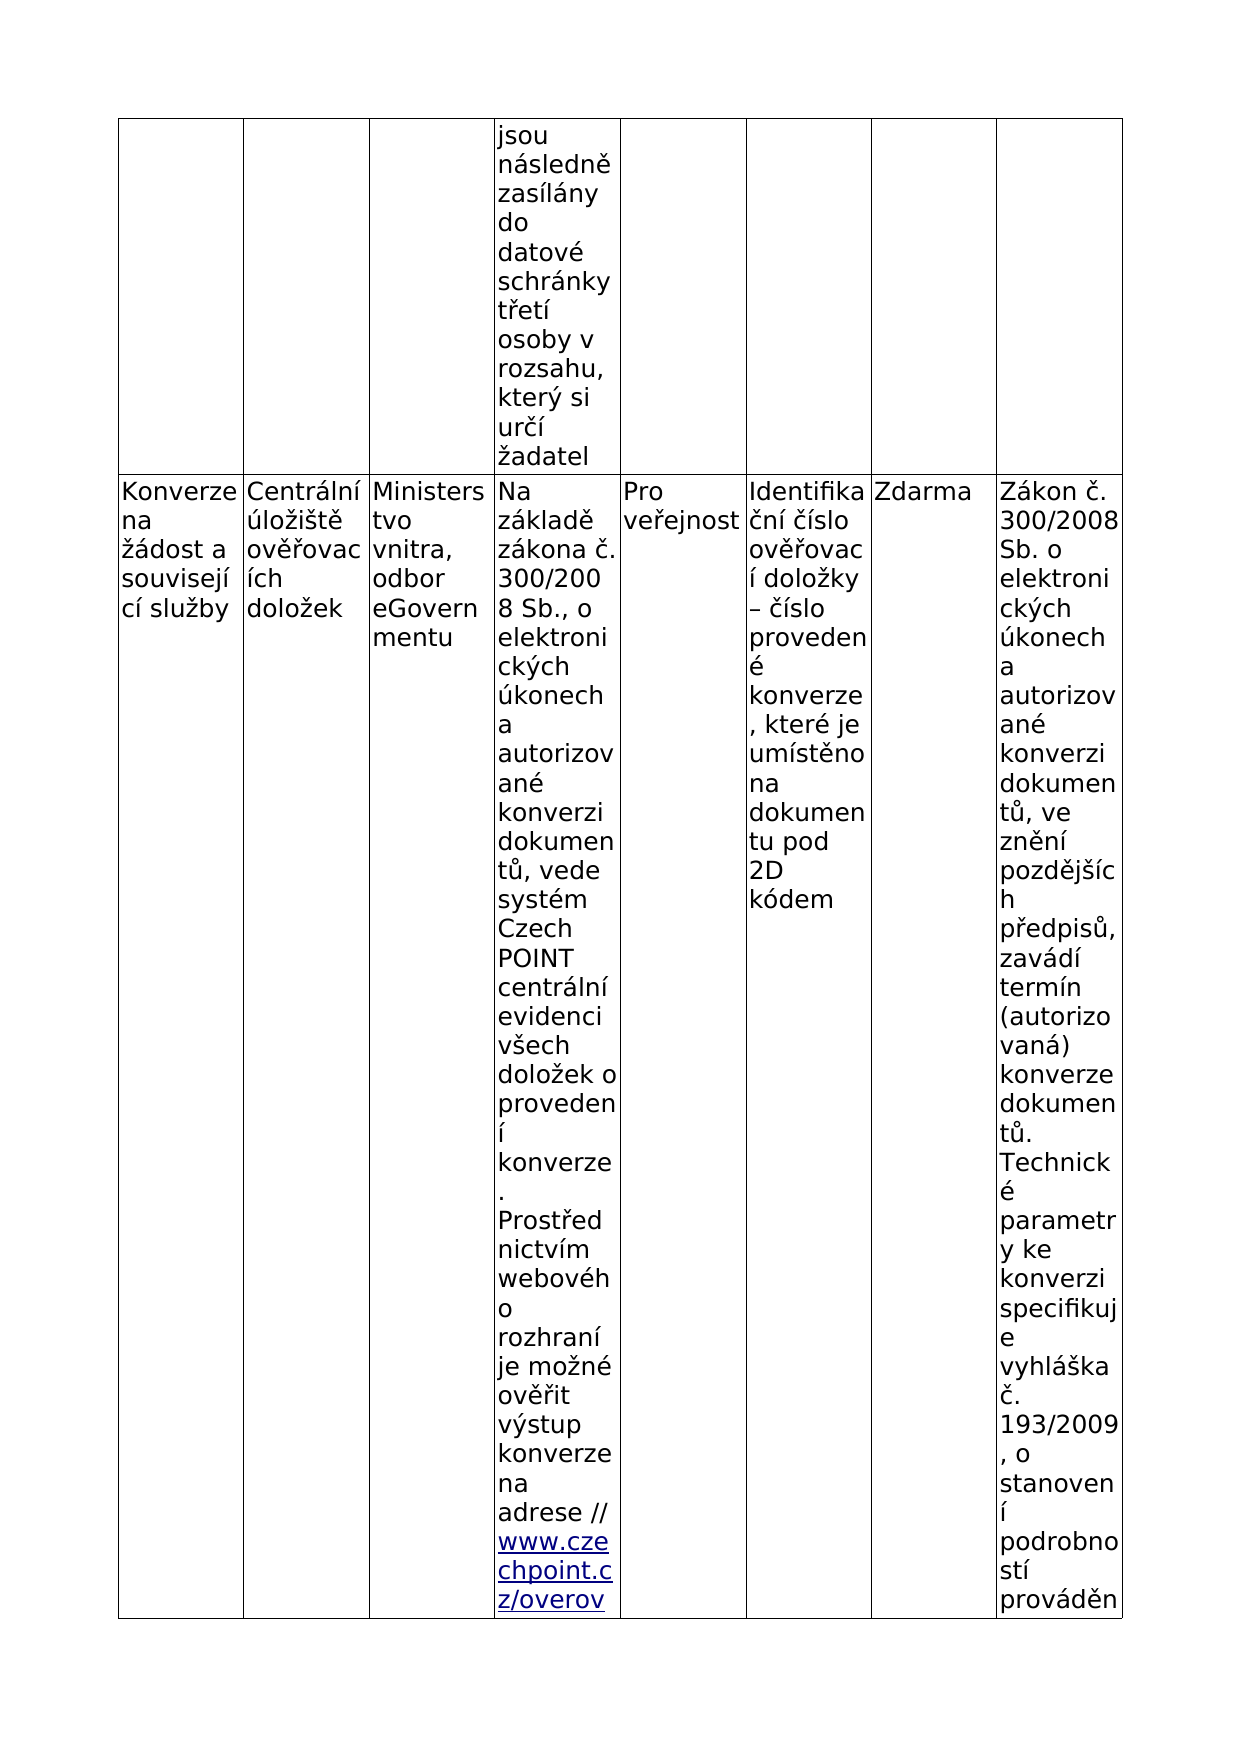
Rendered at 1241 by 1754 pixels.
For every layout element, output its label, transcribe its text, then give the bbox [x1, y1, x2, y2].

table_cell [119, 119, 243, 474]
table_cell [872, 119, 996, 474]
table_cell Konverze na žádost a související služby [119, 475, 243, 1617]
table_cell [747, 119, 871, 474]
table_cell [244, 119, 369, 474]
table_cell jsou následně zasílány do datové schránky třetí osoby v rozsahu, který si určí žadatel [495, 119, 620, 474]
table_cell Na základě zákona č. 300/2008 Sb., o elektronických úkonech a autorizované konverzi dokumentů, vede systém Czech POINT centrální evidenci všech doložek o provedení konverze. Prostřednictvím webového rozhraní je možné ověřit výstup konverze na adrese //www.czechpoint.cz/overov [495, 475, 620, 1617]
table_cell [621, 119, 746, 474]
table_cell [997, 119, 1122, 474]
table_cell Centrální úložiště ověřovacích doložek [244, 475, 369, 1617]
table_cell Zákon č. 300/2008 Sb. o elektronických úkonech a autorizované konverzi dokumentů, ve znění pozdějších předpisů, zavádí termín (autorizovaná) konverze dokumentů. Technické parametry ke konverzi specifikuje vyhláška č. 193/2009, o stanovení podrobností prováděn [997, 475, 1122, 1617]
table_cell Zdarma [872, 475, 996, 1617]
table_cell Pro veřejnost [621, 475, 746, 1617]
table_cell Ministerstvo vnitra, odbor eGovernmentu [370, 475, 494, 1617]
table_cell [370, 119, 494, 474]
table_cell Identifikační číslo ověřovací doložky – číslo provedené konverze, které je umístěno na dokumentu pod 2D kódem [747, 475, 871, 1617]
